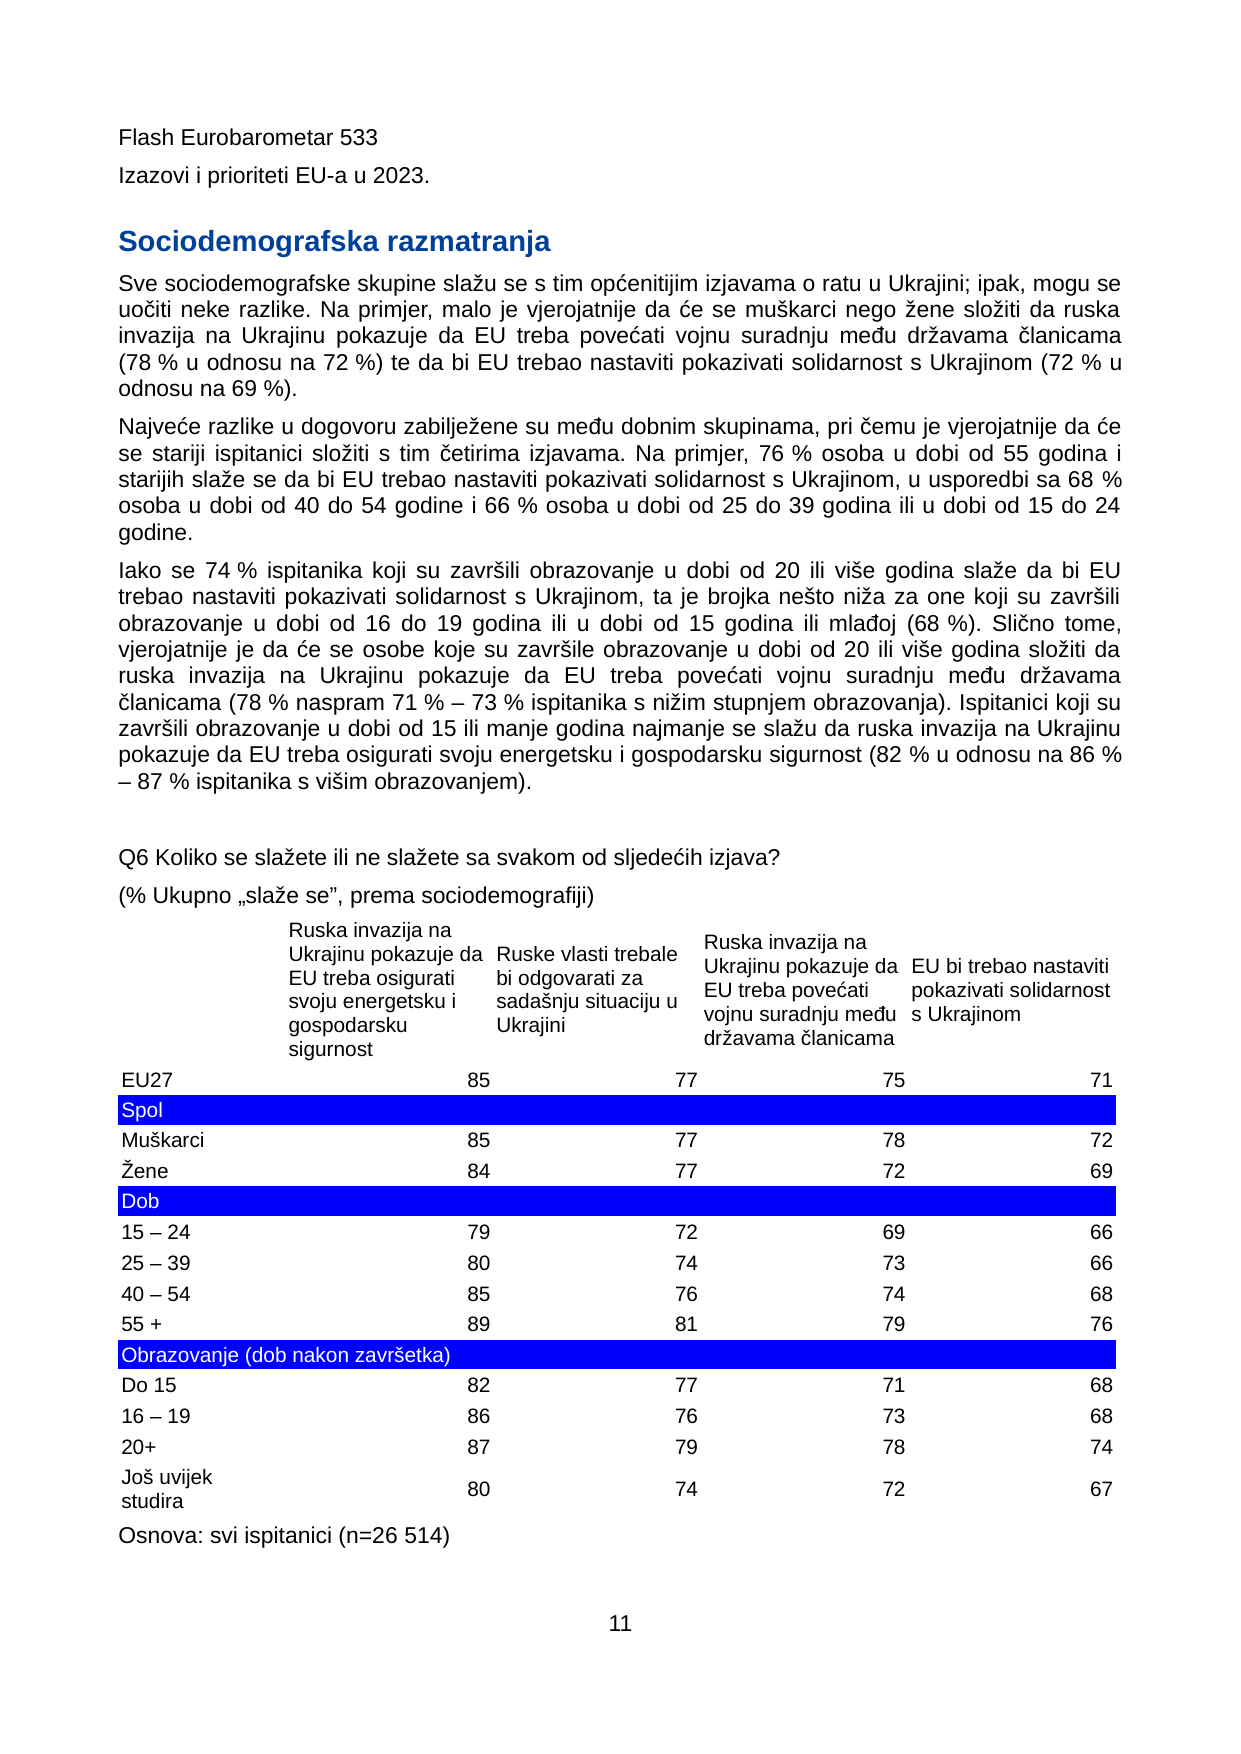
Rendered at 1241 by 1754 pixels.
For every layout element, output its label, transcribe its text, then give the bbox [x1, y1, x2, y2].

table_cell Još uvijek studira [118, 1462, 280, 1516]
table_header Ruska invazija na Ukrajinu pokazuje da EU treba povećati vojnu suradnju među državama članicama [701, 915, 908, 1064]
table_cell 68 [908, 1278, 1116, 1309]
table_cell 80 [285, 1247, 493, 1278]
table_cell Muškarci [118, 1125, 280, 1156]
table_cell [280, 1247, 285, 1278]
table_cell 78 [701, 1431, 908, 1462]
table_cell [280, 1156, 285, 1186]
text Osnova: svi ispitanici (n=26 514) [118, 1522, 1122, 1548]
table_cell 72 [908, 1125, 1116, 1156]
table_cell 77 [493, 1369, 701, 1400]
table_cell 76 [493, 1400, 701, 1431]
table_cell 66 [908, 1247, 1116, 1278]
table_cell 85 [285, 1278, 493, 1309]
table_cell Obrazovanje (dob nakon završetka) [118, 1340, 1116, 1369]
table_cell 73 [701, 1400, 908, 1431]
table_cell Dob [118, 1186, 1116, 1216]
table_cell 40 – 54 [118, 1278, 280, 1309]
text Sociodemografska razmatranja [118, 224, 1122, 258]
table_cell 68 [908, 1400, 1116, 1431]
table_cell 15 – 24 [118, 1216, 280, 1247]
table_cell EU27 [118, 1064, 280, 1095]
table_cell 85 [285, 1064, 493, 1095]
table_cell 74 [701, 1278, 908, 1309]
table_cell 71 [908, 1064, 1116, 1095]
table_cell 72 [701, 1156, 908, 1186]
table_cell 87 [285, 1431, 493, 1462]
table_cell [280, 1431, 285, 1462]
table_cell 85 [285, 1125, 493, 1156]
table_cell 16 – 19 [118, 1400, 280, 1431]
table_cell 73 [701, 1247, 908, 1278]
table_cell 55 + [118, 1309, 280, 1339]
table_cell 77 [493, 1064, 701, 1095]
table_cell Žene [118, 1156, 280, 1186]
text Najveće razlike u dogovoru zabilježene su među dobnim skupinama, pri čemu je vjerojatnije da će se stariji ispitanici složiti s tim četirima izjavama. Na primjer, 76 % osoba u dobi od 55 godina i starijih slaže se da bi EU trebao nastaviti pokazivati solidarnost s Ukrajinom, u usporedbi sa 68 % osoba u dobi od 40 do 54 godine i 66 % osoba u dobi od 25 do 39 godina ili u dobi od 15 do 24 godine. [118, 413, 1122, 545]
table_cell 82 [285, 1369, 493, 1400]
table_cell 71 [701, 1369, 908, 1400]
table_cell Do 15 [118, 1369, 280, 1400]
table_cell 69 [908, 1156, 1116, 1186]
table_cell 89 [285, 1309, 493, 1339]
table_cell [280, 1309, 285, 1339]
table_cell 78 [701, 1125, 908, 1156]
table_cell [280, 1369, 285, 1400]
table_cell 84 [285, 1156, 493, 1186]
table_cell [280, 1462, 285, 1516]
text Q6 Koliko se slažete ili ne slažete sa svakom od sljedećih izjava? [118, 844, 1122, 870]
table_header [118, 915, 280, 1064]
table_cell 72 [493, 1216, 701, 1247]
table_cell [280, 1400, 285, 1431]
table_cell 75 [701, 1064, 908, 1095]
table_header Ruske vlasti trebale bi odgovarati za sadašnju situaciju u Ukrajini [493, 915, 701, 1064]
table_cell 76 [493, 1278, 701, 1309]
table_cell 77 [493, 1125, 701, 1156]
table_cell 80 [285, 1462, 493, 1516]
table_cell [280, 1064, 285, 1095]
table_cell 79 [285, 1216, 493, 1247]
table_header [280, 915, 285, 1064]
table_cell 67 [908, 1462, 1116, 1516]
table_header Ruska invazija na Ukrajinu pokazuje da EU treba osigurati svoju energetsku i gospodarsku sigurnost [285, 915, 493, 1064]
table_cell [280, 1216, 285, 1247]
table_cell 72 [701, 1462, 908, 1516]
text (% Ukupno „slaže se”, prema sociodemografiji) [118, 882, 1122, 909]
table_cell [280, 1278, 285, 1309]
table_cell Spol [118, 1095, 1116, 1125]
table_cell 25 – 39 [118, 1247, 280, 1278]
table_header EU bi trebao nastaviti pokazivati solidarnost s Ukrajinom [908, 915, 1116, 1064]
table_cell 86 [285, 1400, 493, 1431]
text Sve sociodemografske skupine slažu se s tim općenitijim izjavama o ratu u Ukrajini; ipak, mogu se uočiti neke razlike. Na primjer, malo je vjerojatnije da će se muškarci nego žene složiti da ruska invazija na Ukrajinu pokazuje da EU treba povećati vojnu suradnju među državama članicama (78 % u odnosu na 72 %) te da bi EU trebao nastaviti pokazivati solidarnost s Ukrajinom (72 % u odnosu na 69 %). [118, 269, 1122, 401]
table_cell 74 [908, 1431, 1116, 1462]
table_cell 79 [493, 1431, 701, 1462]
text Iako se 74 % ispitanika koji su završili obrazovanje u dobi od 20 ili više godina slaže da bi EU trebao nastaviti pokazivati solidarnost s Ukrajinom, ta je brojka nešto niža za one koji su završili obrazovanje u dobi od 16 do 19 godina ili u dobi od 15 godina ili mlađoj (68 %). Slično tome, vjerojatnije je da će se osobe koje su završile obrazovanje u dobi od 20 ili više godina složiti da ruska invazija na Ukrajinu pokazuje da EU treba povećati vojnu suradnju među državama članicama (78 % naspram 71 % – 73 % ispitanika s nižim stupnjem obrazovanja). Ispitanici koji su završili obrazovanje u dobi od 15 ili manje godina najmanje se slažu da ruska invazija na Ukrajinu pokazuje da EU treba osigurati svoju energetsku i gospodarsku sigurnost (82 % u odnosu na 86 % – 87 % ispitanika s višim obrazovanjem). [118, 557, 1122, 794]
table_cell 69 [701, 1216, 908, 1247]
table_cell 76 [908, 1309, 1116, 1339]
table_cell 81 [493, 1309, 701, 1339]
table_cell 74 [493, 1462, 701, 1516]
table_cell 74 [493, 1247, 701, 1278]
table_cell 66 [908, 1216, 1116, 1247]
table_cell [280, 1125, 285, 1156]
table_cell 79 [701, 1309, 908, 1339]
table_cell 20+ [118, 1431, 280, 1462]
table_cell 68 [908, 1369, 1116, 1400]
table_cell 77 [493, 1156, 701, 1186]
